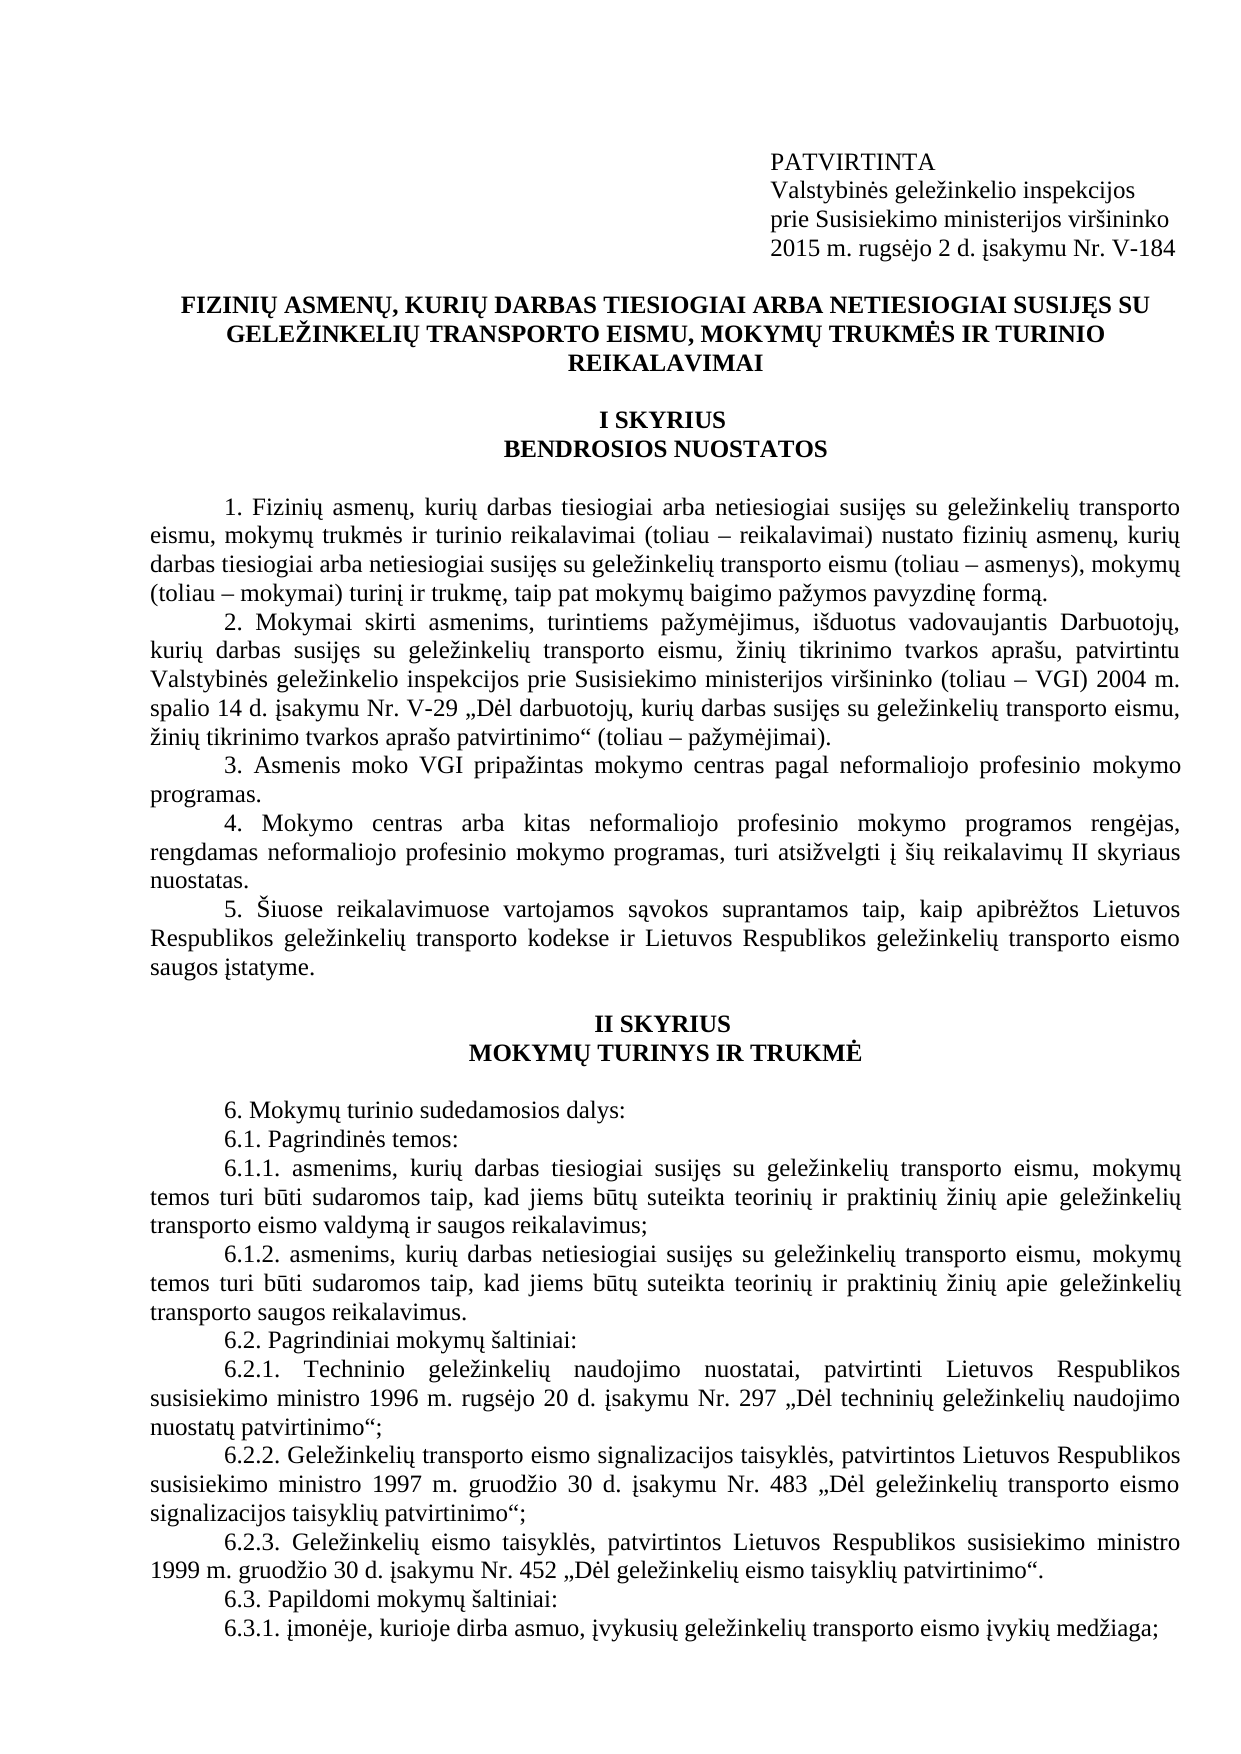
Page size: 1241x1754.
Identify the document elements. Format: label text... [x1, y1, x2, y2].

text 3. Asmenis moko VGI pripažintas mokymo centras pagal neformaliojo profesinio mokymo programas. [150, 751, 1181, 808]
text 4. Mokymo centras arba kitas neformaliojo profesinio mokymo programos rengėjas, rengdamas neformaliojo profesinio mokymo programas, turi atsižvelgti į šių reikalavimų II skyriaus nuostatas. [150, 808, 1181, 894]
text 6. Mokymų turinio sudedamosios dalys: [150, 1096, 1181, 1124]
text 6.1. Pagrindinės temos: [150, 1124, 1181, 1153]
text 6.3.1. įmonėje, kurioje dirba asmuo, įvykusių geležinkelių transporto eismo įvykių medžiaga; [150, 1613, 1181, 1642]
text BENDROSIOS NUOSTATOS [150, 434, 1181, 463]
text 5. Šiuose reikalavimuose vartojamos sąvokos suprantamos taip, kaip apibrėžtos Lietuvos Respublikos geležinkelių transporto kodekse ir Lietuvos Respublikos geležinkelių transporto eismo saugos įstatyme. [150, 894, 1181, 981]
text PATVIRTINTA [770, 147, 1181, 176]
text 6.2.1. Techninio geležinkelių naudojimo nuostatai, patvirtinti Lietuvos Respublikos susisiekimo ministro 1996 m. rugsėjo 20 d. įsakymu Nr. 297 „Dėl techninių geležinkelių naudojimo nuostatų patvirtinimo“; [150, 1354, 1181, 1441]
text II SKYRIUS [150, 1009, 1181, 1038]
text prie Susisiekimo ministerijos viršininko [770, 204, 1181, 233]
text 6.1.2. asmenims, kurių darbas netiesiogiai susijęs su geležinkelių transporto eismu, mokymų temos turi būti sudaromos taip, kad jiems būtų suteikta teorinių ir praktinių žinių apie geležinkelių transporto saugos reikalavimus. [150, 1239, 1181, 1326]
text 2015 m. rugsėjo 2 d. įsakymu Nr. V-184 [770, 233, 1181, 262]
text Valstybinės geležinkelio inspekcijos [770, 176, 1181, 204]
text FIZINIŲ ASMENŲ, KURIŲ DARBAS TIESIOGIAI ARBA NETIESIOGIAI SUSIJĘS SU GELEŽINKELIŲ TRANSPORTO EISMU, MOKYMŲ TRUKMĖS IR TURINIO REIKALAVIMAI [150, 291, 1181, 377]
text 6.1.1. asmenims, kurių darbas tiesiogiai susijęs su geležinkelių transporto eismu, mokymų temos turi būti sudaromos taip, kad jiems būtų suteikta teorinių ir praktinių žinių apie geležinkelių transporto eismo valdymą ir saugos reikalavimus; [150, 1153, 1181, 1239]
text 6.3. Papildomi mokymų šaltiniai: [150, 1584, 1181, 1613]
text I SKYRIUS [150, 406, 1181, 434]
text 6.2.2. Geležinkelių transporto eismo signalizacijos taisyklės, patvirtintos Lietuvos Respublikos susisiekimo ministro 1997 m. gruodžio 30 d. įsakymu Nr. 483 „Dėl geležinkelių transporto eismo signalizacijos taisyklių patvirtinimo“; [150, 1441, 1181, 1527]
text 2. Mokymai skirti asmenims, turintiems pažymėjimus, išduotus vadovaujantis Darbuotojų, kurių darbas susijęs su geležinkelių transporto eismu, žinių tikrinimo tvarkos aprašu, patvirtintu Valstybinės geležinkelio inspekcijos prie Susisiekimo ministerijos viršininko (toliau – VGI) 2004 m. spalio 14 d. įsakymu Nr. V-29 „Dėl darbuotojų, kurių darbas susijęs su geležinkelių transporto eismu, žinių tikrinimo tvarkos aprašo patvirtinimo“ (toliau – pažymėjimai). [150, 607, 1181, 751]
text 1. Fizinių asmenų, kurių darbas tiesiogiai arba netiesiogiai susijęs su geležinkelių transporto eismu, mokymų trukmės ir turinio reikalavimai (toliau – reikalavimai) nustato fizinių asmenų, kurių darbas tiesiogiai arba netiesiogiai susijęs su geležinkelių transporto eismu (toliau – asmenys), mokymų (toliau – mokymai) turinį ir trukmę, taip pat mokymų baigimo pažymos pavyzdinę formą. [150, 492, 1181, 607]
text MOKYMŲ TURINYS IR TRUKMĖ [150, 1038, 1181, 1067]
text 6.2.3. Geležinkelių eismo taisyklės, patvirtintos Lietuvos Respublikos susisiekimo ministro 1999 m. gruodžio 30 d. įsakymu Nr. 452 „Dėl geležinkelių eismo taisyklių patvirtinimo“. [150, 1527, 1181, 1584]
text 6.2. Pagrindiniai mokymų šaltiniai: [150, 1326, 1181, 1354]
